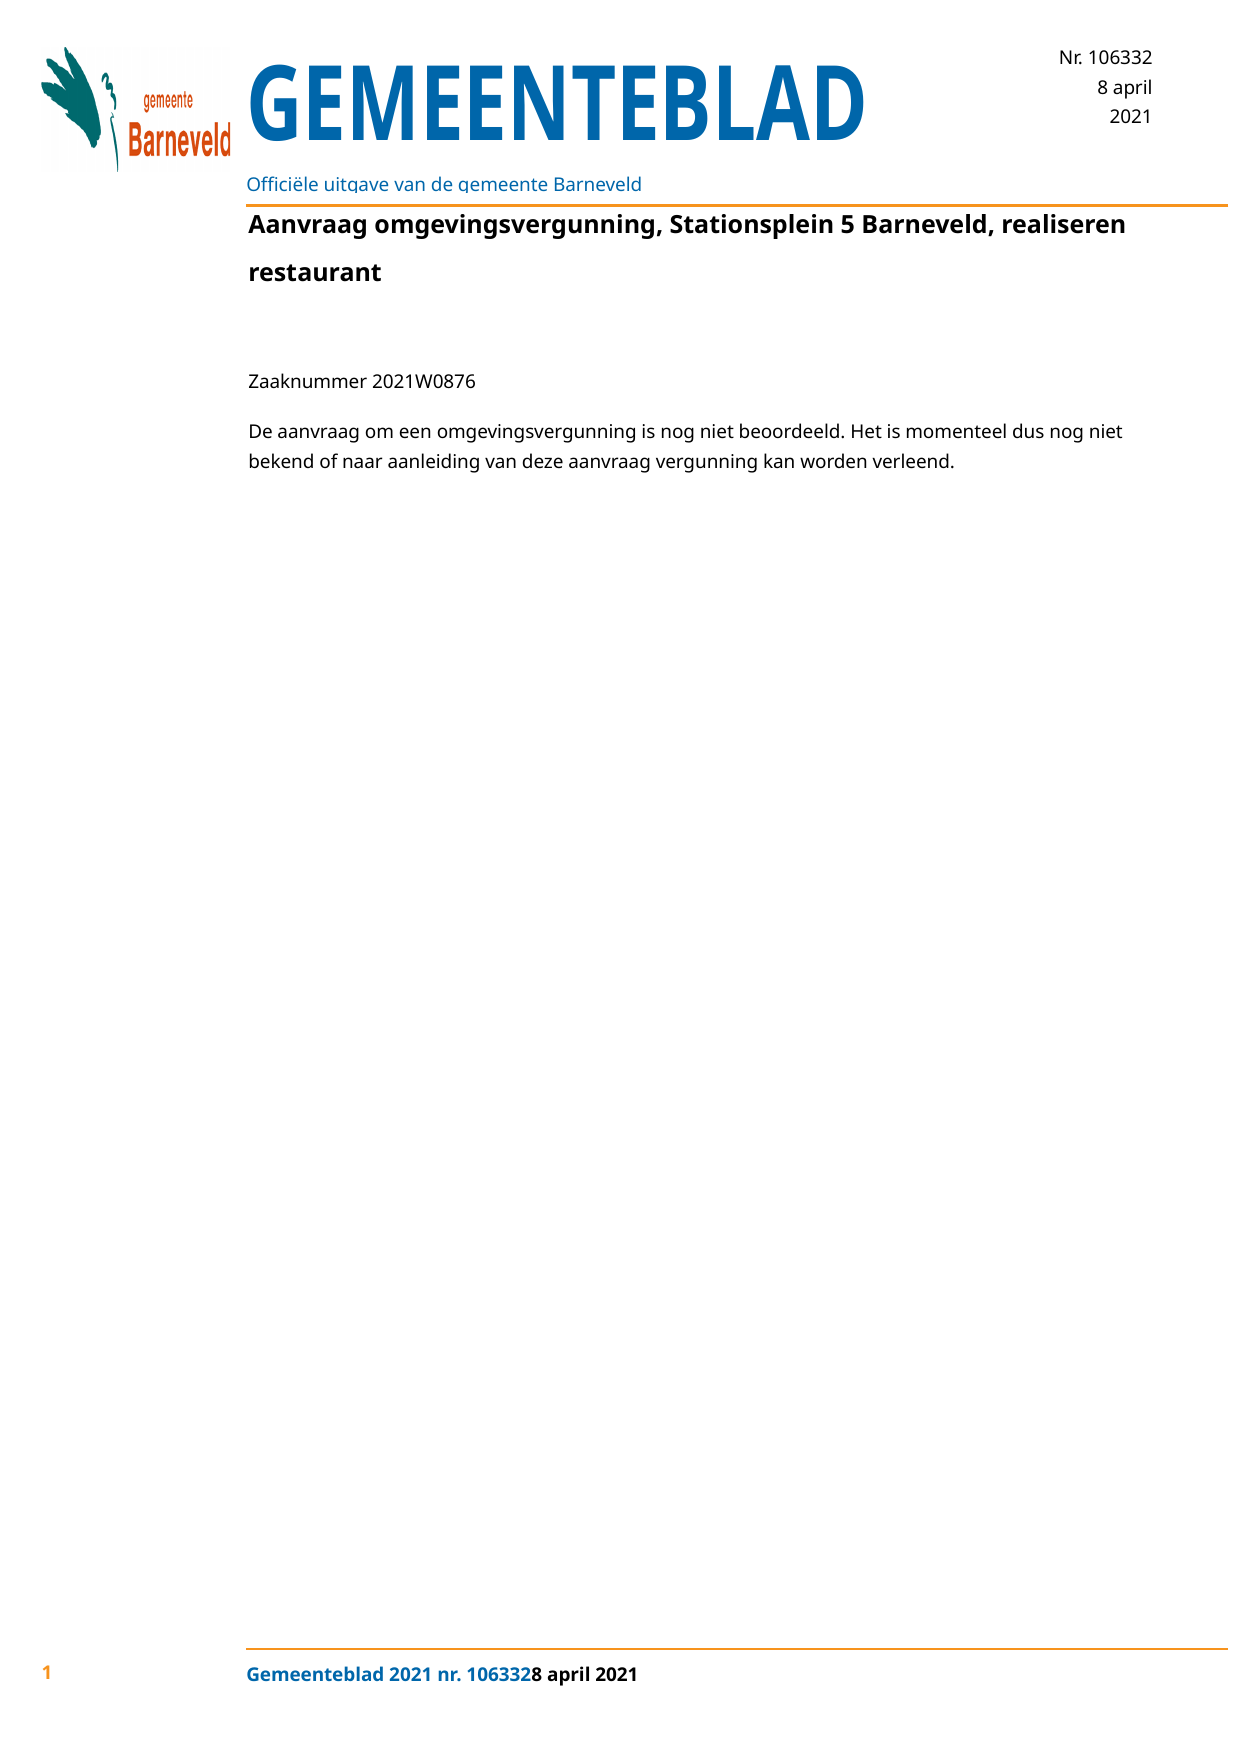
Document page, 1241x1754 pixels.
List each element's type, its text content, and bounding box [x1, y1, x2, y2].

text Zaaknummer 2021W0876 [248, 368, 1152, 394]
text De aanvraag om een omgevingsvergunning is nog niet beoordeeld. Het is momenteel dus nog niet bekend of naar aanleiding van deze aanvraag vergunning kan worden verleend. [248, 419, 1152, 474]
picture [41, 47, 231, 172]
text Aanvraag omgevingsvergunning, Stationsplein 5 Barneveld, realiseren restaurant [248, 207, 1152, 288]
